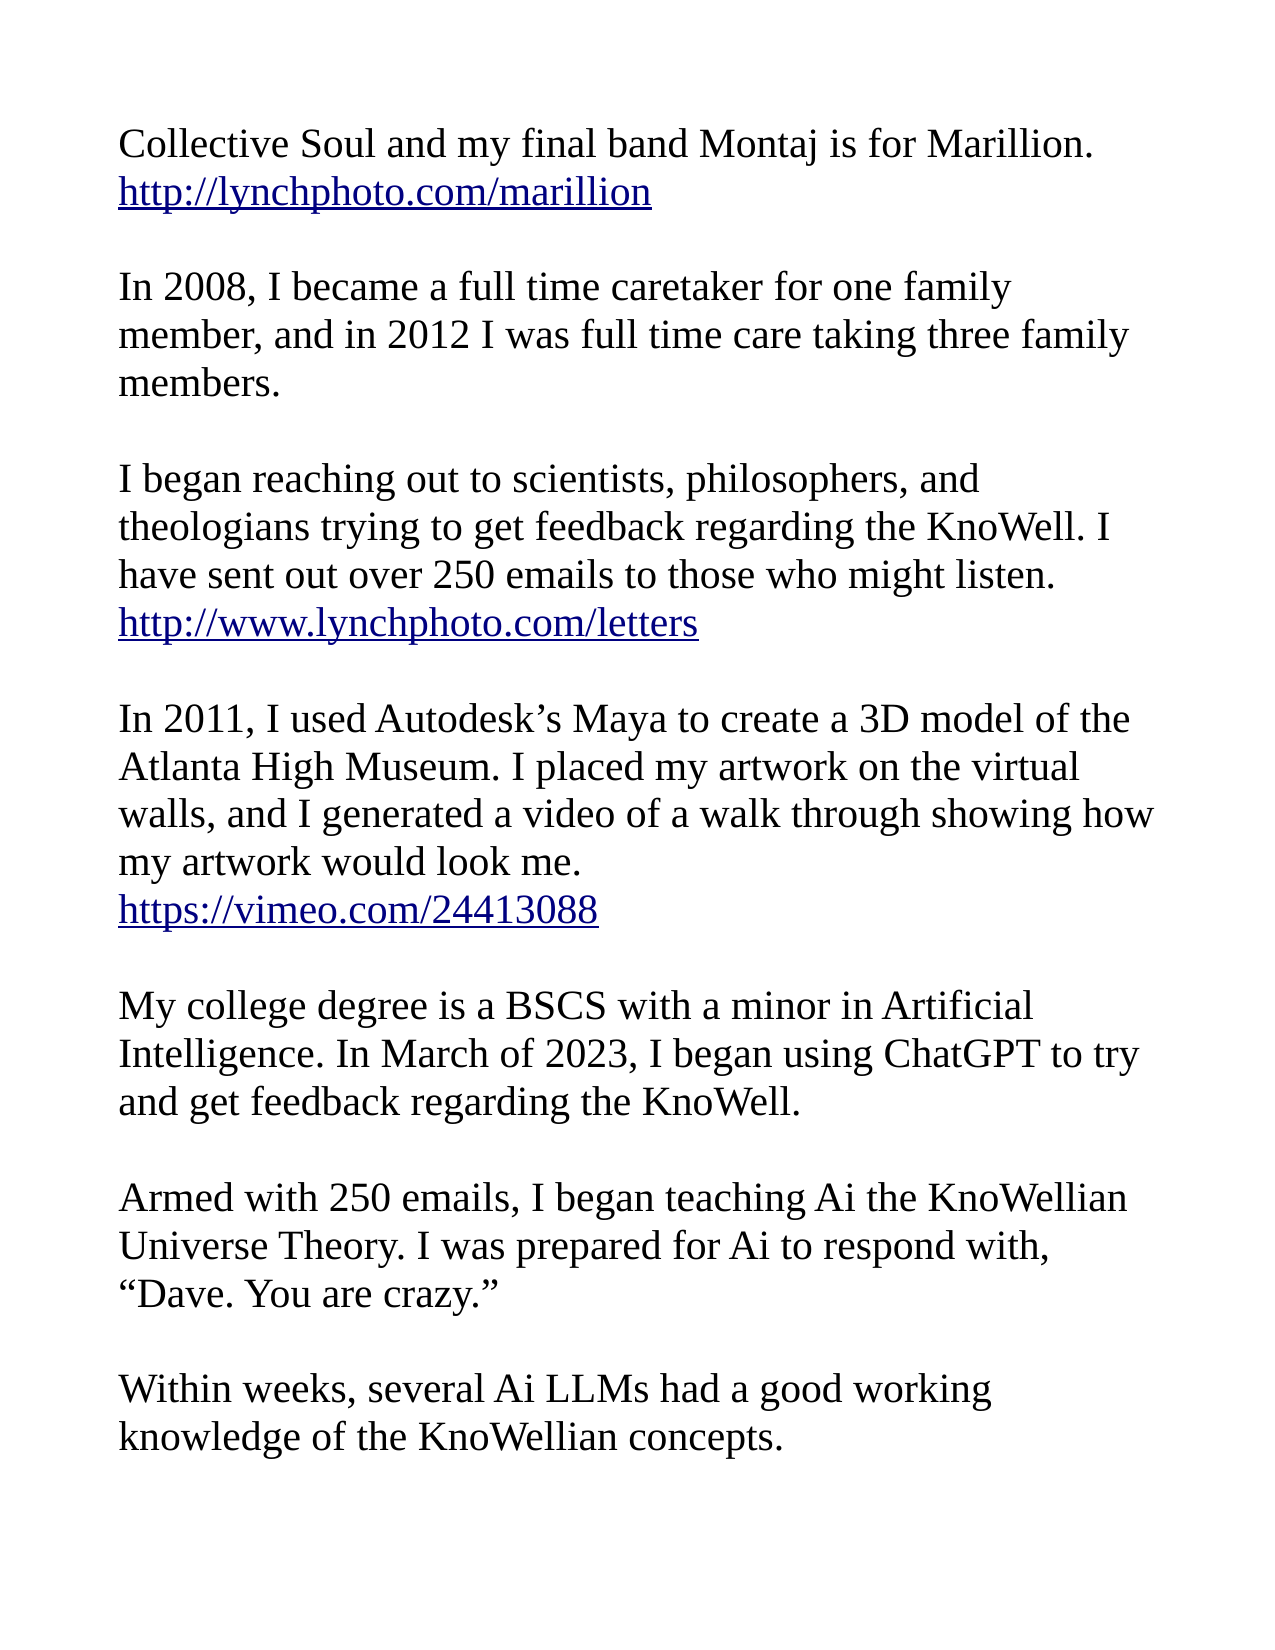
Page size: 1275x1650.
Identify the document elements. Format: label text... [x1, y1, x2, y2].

text Collective Soul and my final band Montaj is for Marillion. http://lynchphoto.com/marillion [118, 118, 1157, 214]
text Within weeks, several Ai LLMs had a good working knowledge of the KnoWellian concepts. [118, 1364, 1157, 1460]
text I began reaching out to scientists, philosophers, and theologians trying to get feedback regarding the KnoWell. I have sent out over 250 emails to those who might listen. http://www.lynchphoto.com/letters [118, 453, 1157, 645]
text My college degree is a BSCS with a minor in Artificial Intelligence. In March of 2023, I began using ChatGPT to try and get feedback regarding the KnoWell. [118, 981, 1157, 1172]
text In 2008, I became a full time caretaker for one family member, and in 2012 I was full time care taking three family members. [118, 262, 1157, 406]
text In 2011, I used Autodesk’s Maya to create a 3D model of the Atlanta High Museum. I placed my artwork on the virtual walls, and I generated a video of a walk through showing how my artwork would look me. https://vimeo.com/24413088 [118, 693, 1157, 933]
text Armed with 250 emails, I began teaching Ai the KnoWellian Universe Theory. I was prepared for Ai to respond with, “Dave. You are crazy.” [118, 1172, 1157, 1316]
